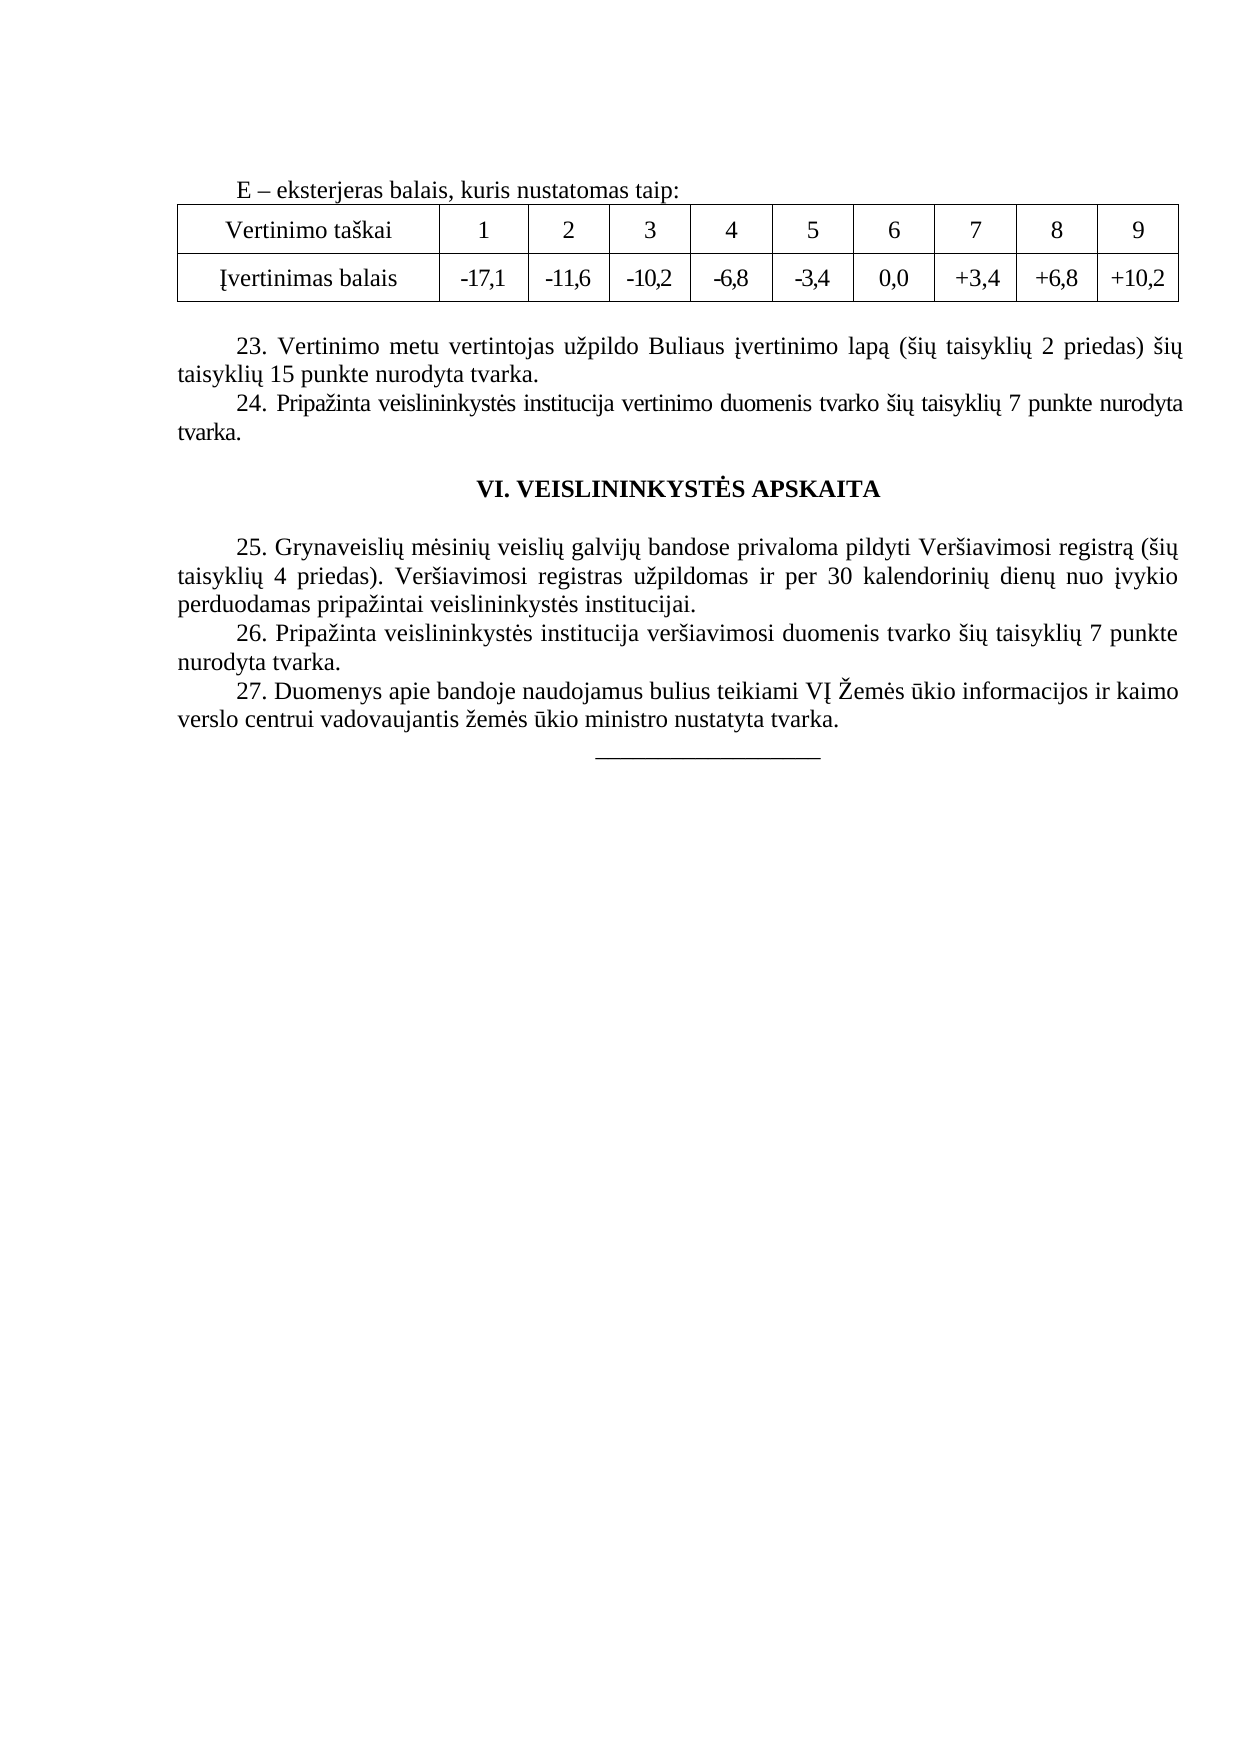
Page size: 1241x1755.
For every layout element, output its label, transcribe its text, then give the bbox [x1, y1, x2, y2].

text 24. Pripažinta veislininkystės institucija vertinimo duomenis tvarko šių taisyklių 7 punkte nurodyta tvarka. [177, 388, 1184, 446]
table_cell -17,1 [440, 254, 528, 301]
table_header Vertinimo taškai [178, 205, 439, 253]
table_cell -11,6 [529, 254, 609, 301]
text __________________ [236, 733, 1179, 762]
table_header 4 [691, 205, 772, 253]
table_cell -10,2 [610, 254, 690, 301]
table_header 7 [935, 205, 1016, 253]
table_cell +10,2 [1098, 254, 1178, 301]
table_cell 0,0 [854, 254, 934, 301]
text 27. Duomenys apie bandoje naudojamus bulius teikiami VĮ Žemės ūkio informacijos ir kaimo verslo centrui vadovaujantis žemės ūkio ministro nustatyta tvarka. [177, 676, 1179, 733]
table_cell +6,8 [1017, 254, 1097, 301]
table_header 8 [1017, 205, 1097, 253]
table_header 6 [854, 205, 934, 253]
text 23. Vertinimo metu vertintojas užpildo Buliaus įvertinimo lapą (šių taisyklių 2 priedas) šių taisyklių 15 punkte nurodyta tvarka. [177, 331, 1184, 388]
table_header 3 [610, 205, 690, 253]
table_cell +3,4 [935, 254, 1016, 301]
text E – eksterjeras balais, kuris nustatomas taip: [177, 176, 1181, 204]
table_cell Įvertinimas balais [178, 254, 439, 301]
text VI. VEISLININKYSTĖS APSKAITA [177, 474, 1179, 503]
table_header 1 [440, 205, 528, 253]
table_header 5 [773, 205, 853, 253]
table_cell -6,8 [691, 254, 772, 301]
table_header 2 [529, 205, 609, 253]
text 26. Pripažinta veislininkystės institucija veršiavimosi duomenis tvarko šių taisyklių 7 punkte nurodyta tvarka. [177, 618, 1179, 676]
table_cell -3,4 [773, 254, 853, 301]
text 25. Grynaveislių mėsinių veislių galvijų bandose privaloma pildyti Veršiavimosi registrą (šių taisyklių 4 priedas). Veršiavimosi registras užpildomas ir per 30 kalendorinių dienų nuo įvykio perduodamas pripažintai veislininkystės institucijai. [177, 532, 1179, 618]
table_header 9 [1098, 205, 1178, 253]
